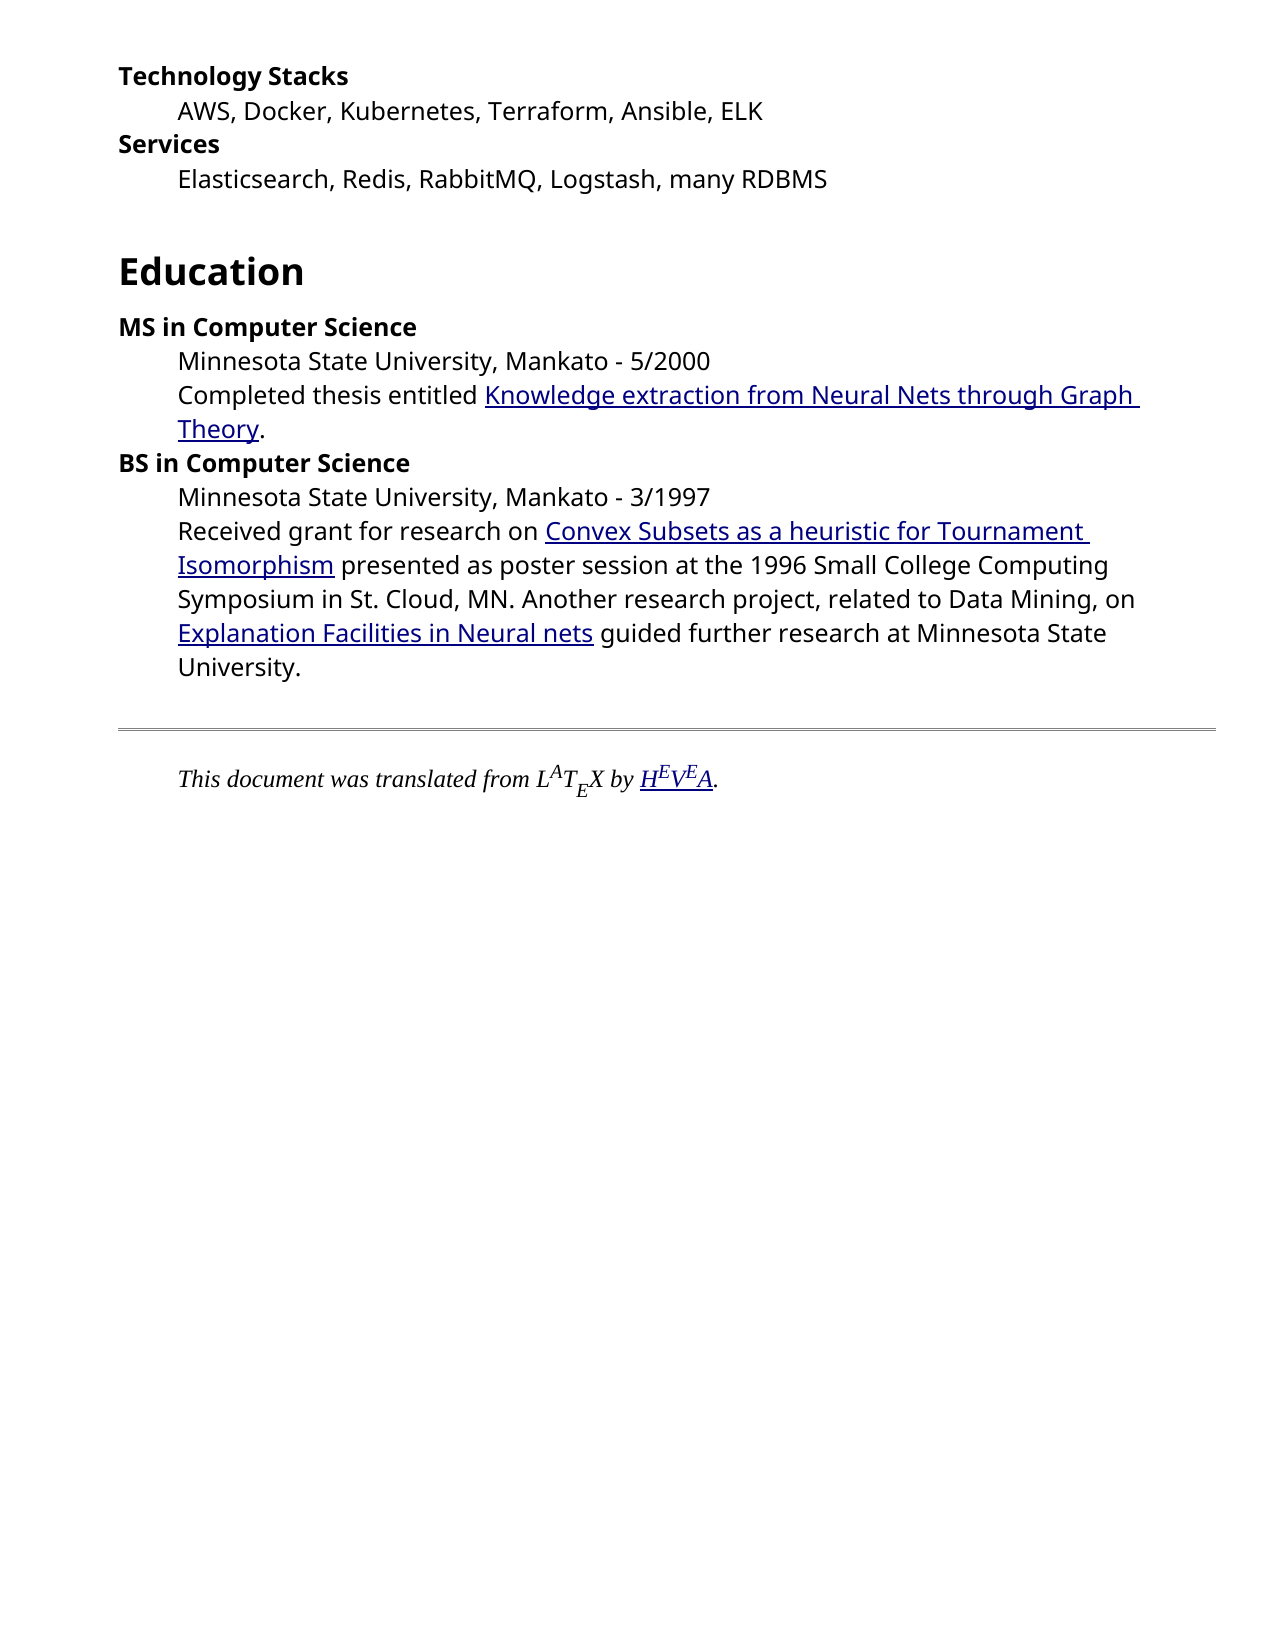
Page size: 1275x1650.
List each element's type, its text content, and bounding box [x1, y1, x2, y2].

subtitle Education [118, 246, 1216, 297]
subtitle Technology Stacks [118, 59, 1216, 93]
subtitle BS in Computer Science [118, 445, 1216, 479]
text This document was translated from LATEX by HEVEA. [177, 759, 1157, 801]
list AWS, Docker, Kubernetes, Terraform, Ansible, ELK [177, 93, 1216, 127]
subtitle MS in Computer Science [118, 309, 1216, 343]
subtitle Services [118, 127, 1216, 161]
list Minnesota State University, Mankato - 3/1997 Received grant for research on Convex Subsets as a heuristic for Tournament Isomorphism presented as poster session at the 1996 Small College Computing Symposium in St. Cloud, MN. Another research project, related to Data Mining, on Explanation Facilities in Neural nets guided further research at Minnesota State University. [177, 479, 1216, 684]
list Minnesota State University, Mankato - 5/2000 Completed thesis entitled Knowledge extraction from Neural Nets through Graph Theory. [177, 343, 1216, 445]
list Elasticsearch, Redis, RabbitMQ, Logstash, many RDBMS [177, 161, 1216, 195]
